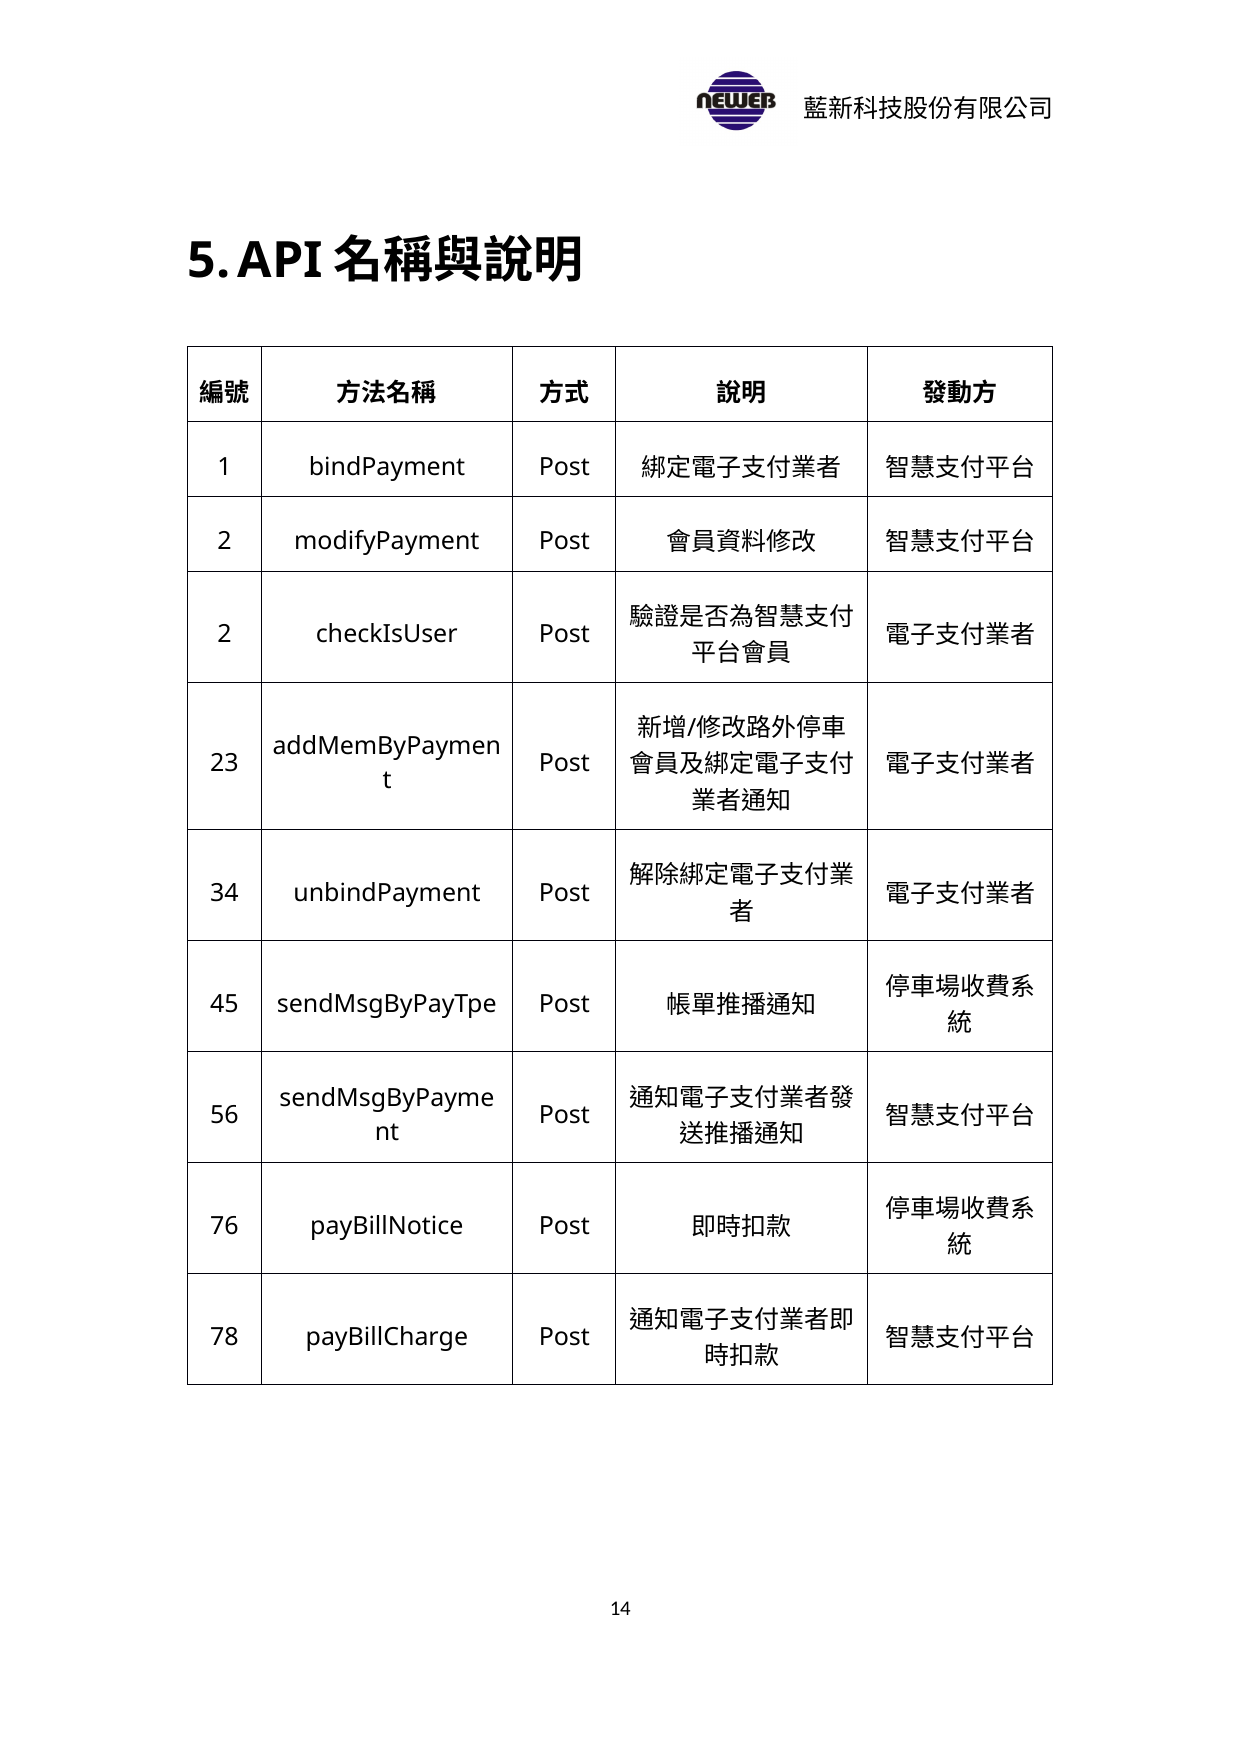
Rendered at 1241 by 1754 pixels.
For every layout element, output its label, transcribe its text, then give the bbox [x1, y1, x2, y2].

table_cell Post [513, 422, 615, 496]
table_cell Post [513, 941, 615, 1051]
table_cell 即時扣款 [616, 1163, 867, 1273]
table_cell 新增/修改路外停車會員及綁定電子支付業者通知 [616, 683, 867, 829]
table_cell sendMsgByPayTpe [262, 941, 512, 1051]
table_cell 通知電子支付業者發送推播通知 [616, 1052, 867, 1162]
table_cell Post [513, 1052, 615, 1162]
table_cell 電子支付業者 [868, 830, 1052, 940]
table_cell Post [513, 497, 615, 571]
table_cell 通知電子支付業者即時扣款 [616, 1274, 867, 1384]
table_cell 智慧支付平台 [868, 1052, 1052, 1162]
table_cell modifyPayment [262, 497, 512, 571]
table_cell 停車場收費系統 [868, 941, 1052, 1051]
table_cell 23 [188, 683, 261, 829]
table_cell 智慧支付平台 [868, 497, 1052, 571]
table_cell Post [513, 1274, 615, 1384]
table_cell 電子支付業者 [868, 572, 1052, 682]
table_header 編號 [188, 347, 261, 421]
table_cell 2 [188, 497, 261, 571]
table_cell sendMsgByPayment [262, 1052, 512, 1162]
table_header 發動方 [868, 347, 1052, 421]
table_cell bindPayment [262, 422, 512, 496]
table_cell 56 [188, 1052, 261, 1162]
table_cell 智慧支付平台 [868, 1274, 1052, 1384]
table_cell Post [513, 830, 615, 940]
table_cell Post [513, 683, 615, 829]
table_cell Post [513, 572, 615, 682]
table_cell addMemByPayment [262, 683, 512, 829]
table_header 方法名稱 [262, 347, 512, 421]
table_cell payBillNotice [262, 1163, 512, 1273]
table_cell unbindPayment [262, 830, 512, 940]
table_cell 智慧支付平台 [868, 422, 1052, 496]
table_cell 帳單推播通知 [616, 941, 867, 1051]
table_cell 76 [188, 1163, 261, 1273]
picture [678, 57, 799, 146]
table_cell 停車場收費系統 [868, 1163, 1052, 1273]
table_cell 驗證是否為智慧支付平台會員 [616, 572, 867, 682]
table_cell 45 [188, 941, 261, 1051]
table_cell 會員資料修改 [616, 497, 867, 571]
table_cell 解除綁定電子支付業者 [616, 830, 867, 940]
table_cell 電子支付業者 [868, 683, 1052, 829]
table_cell payBillCharge [262, 1274, 512, 1384]
table_cell checkIsUser [262, 572, 512, 682]
table_cell Post [513, 1163, 615, 1273]
table_header 方式 [513, 347, 615, 421]
table_cell 1 [188, 422, 261, 496]
table_header 說明 [616, 347, 867, 421]
table_cell 2 [188, 572, 261, 682]
table_cell 78 [188, 1274, 261, 1384]
subtitle API名稱與說明 [187, 206, 1053, 289]
table_cell 綁定電子支付業者 [616, 422, 867, 496]
table_cell 34 [188, 830, 261, 940]
